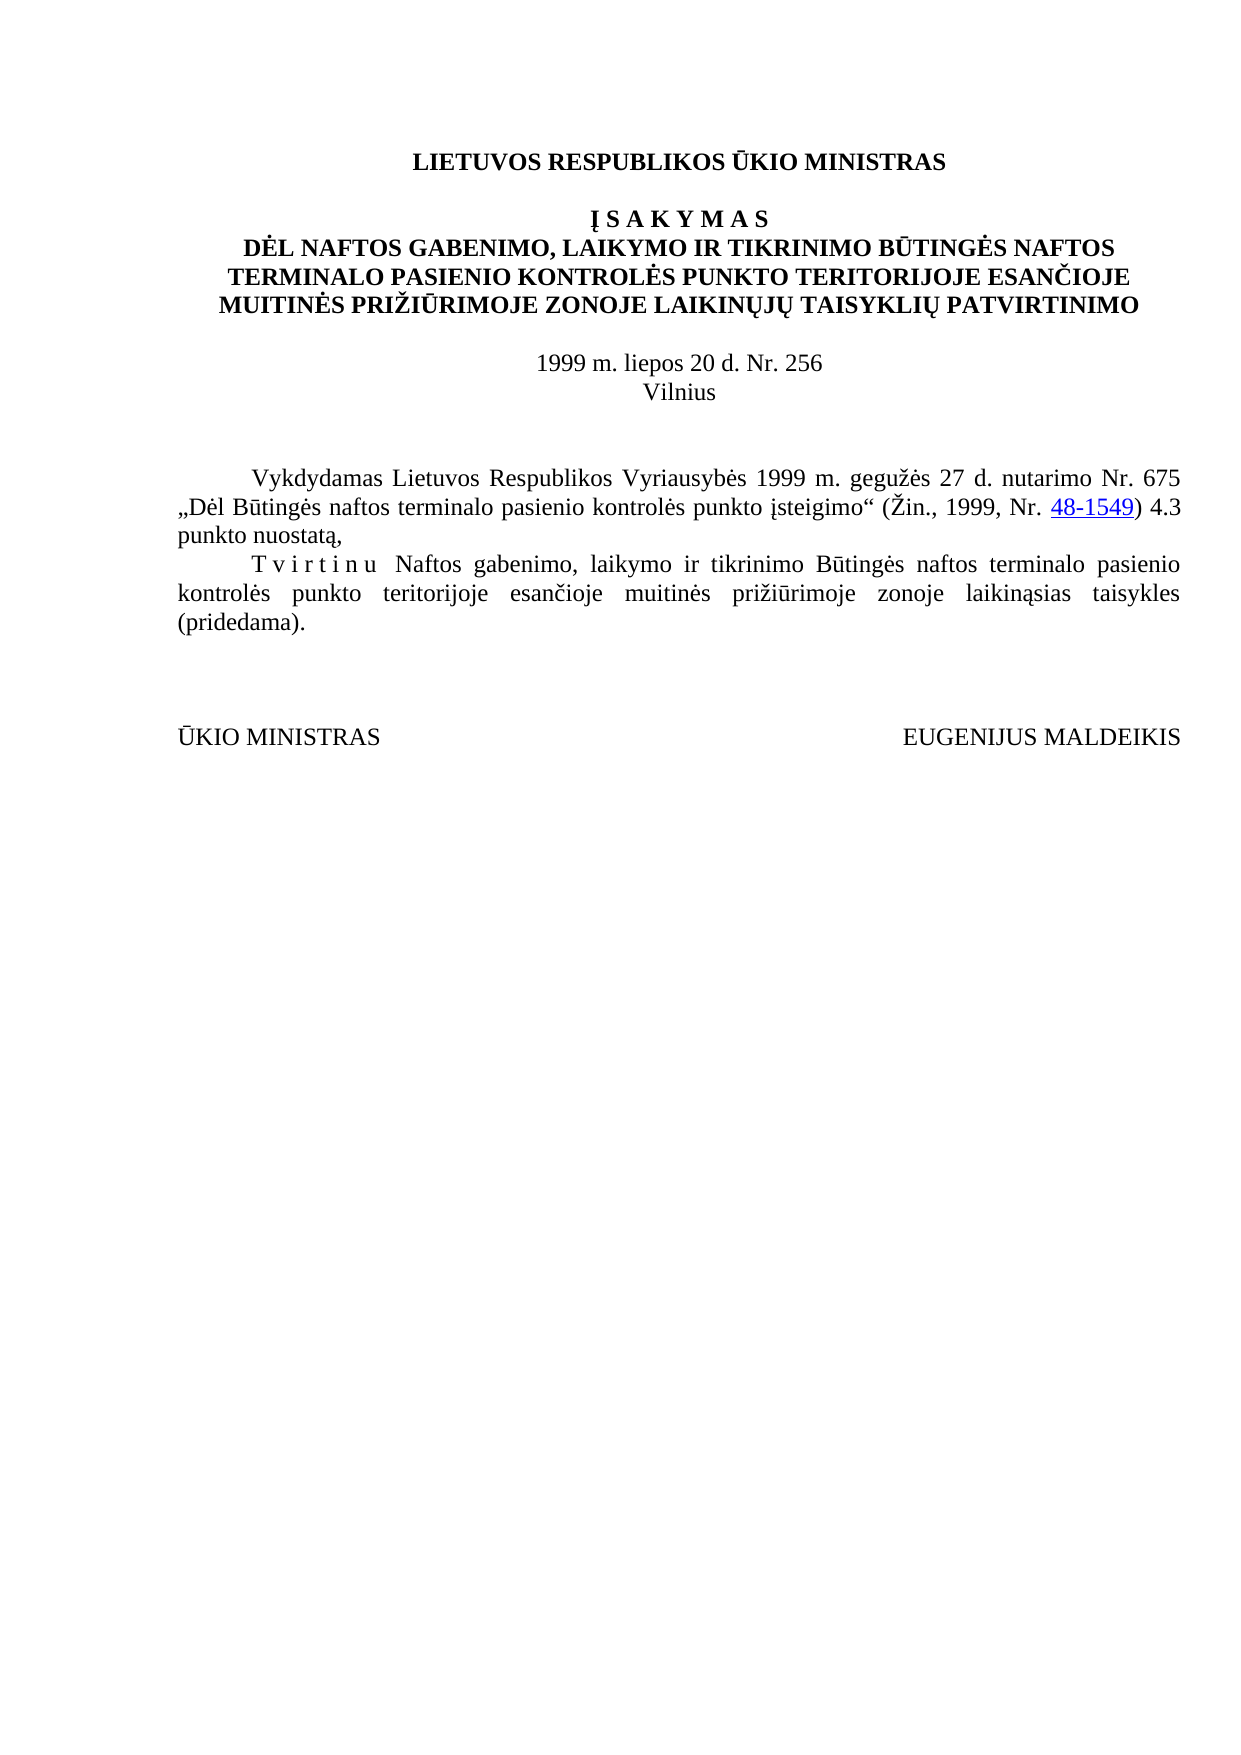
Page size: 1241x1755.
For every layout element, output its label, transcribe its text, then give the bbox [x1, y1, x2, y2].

text Vilnius [177, 377, 1181, 406]
text ŪKIO MINISTRAS EUGENIJUS MALDEIKIS [177, 722, 1181, 751]
text Tvirtinu Naftos gabenimo, laikymo ir tikrinimo Būtingės naftos terminalo pasienio kontrolės punkto teritorijoje esančioje muitinės prižiūrimoje zonoje laikinąsias taisykles (pridedama). [177, 549, 1181, 636]
text Į S A K Y M A S [177, 204, 1181, 233]
text DĖL NAFTOS GABENIMO, LAIKYMO IR TIKRINIMO BŪTINGĖS NAFTOS TERMINALO PASIENIO KONTROLĖS PUNKTO TERITORIJOJE ESANČIOJE MUITINĖS PRIŽIŪRIMOJE ZONOJE LAIKINŲJŲ TAISYKLIŲ PATVIRTINIMO [177, 233, 1181, 319]
text LIETUVOS RESPUBLIKOS ŪKIO MINISTRAS [177, 147, 1181, 176]
text 1999 m. liepos 20 d. Nr. 256 [177, 348, 1181, 377]
text Vykdydamas Lietuvos Respublikos Vyriausybės 1999 m. gegužės 27 d. nutarimo Nr. 675 „Dėl Būtingės naftos terminalo pasienio kontrolės punkto įsteigimo“ (Žin., 1999, Nr. 48-1549) 4.3 punkto nuostatą, [177, 463, 1181, 549]
